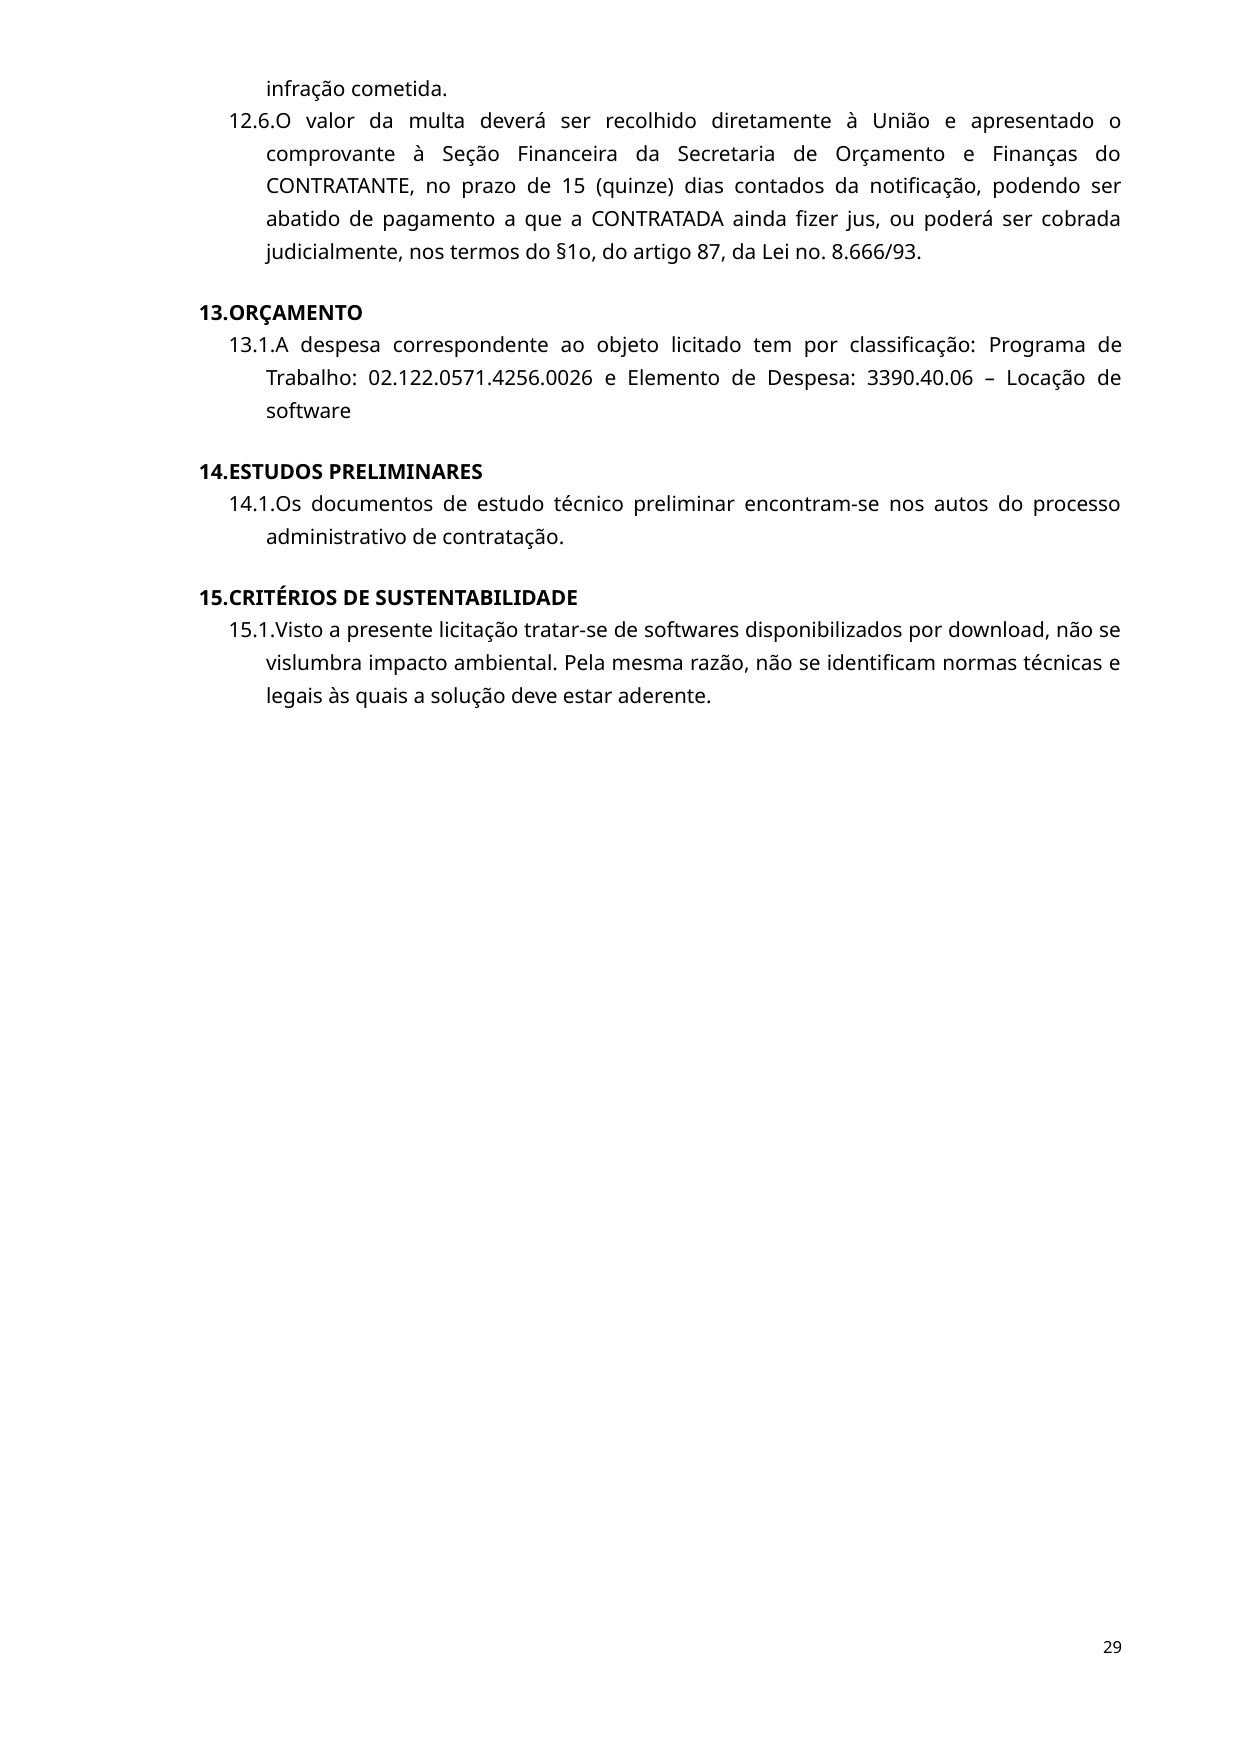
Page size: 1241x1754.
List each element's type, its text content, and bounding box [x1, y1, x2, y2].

list CRITÉRIOS DE SUSTENTABILIDADE [199, 583, 1122, 611]
list infração cometida. [228, 74, 1122, 102]
list ESTUDOS PRELIMINARES [199, 457, 1122, 485]
list O valor da multa deverá ser recolhido diretamente à União e apresentado o comprovante à Seção Financeira da Secretaria de Orçamento e Finanças do CONTRATANTE, no prazo de 15 (quinze) dias contados da notificação, podendo ser abatido de pagamento a que a CONTRATADA ainda fizer jus, ou poderá ser cobrada judicialmente, nos termos do §1o, do artigo 87, da Lei no. 8.666/93. [228, 106, 1122, 265]
list Visto a presente licitação tratar-se de softwares disponibilizados por download, não se vislumbra impacto ambiental. Pela mesma razão, não se identificam normas técnicas e legais às quais a solução deve estar aderente. [228, 616, 1122, 709]
list A despesa correspondente ao objeto licitado tem por classificação: Programa de Trabalho: 02.122.0571.4256.0026 e Elemento de Despesa: 3390.40.06 – Locação de software [228, 331, 1122, 424]
list ORÇAMENTO [199, 298, 1122, 326]
list Os documentos de estudo técnico preliminar encontram-se nos autos do processo administrativo de contratação. [228, 489, 1122, 550]
